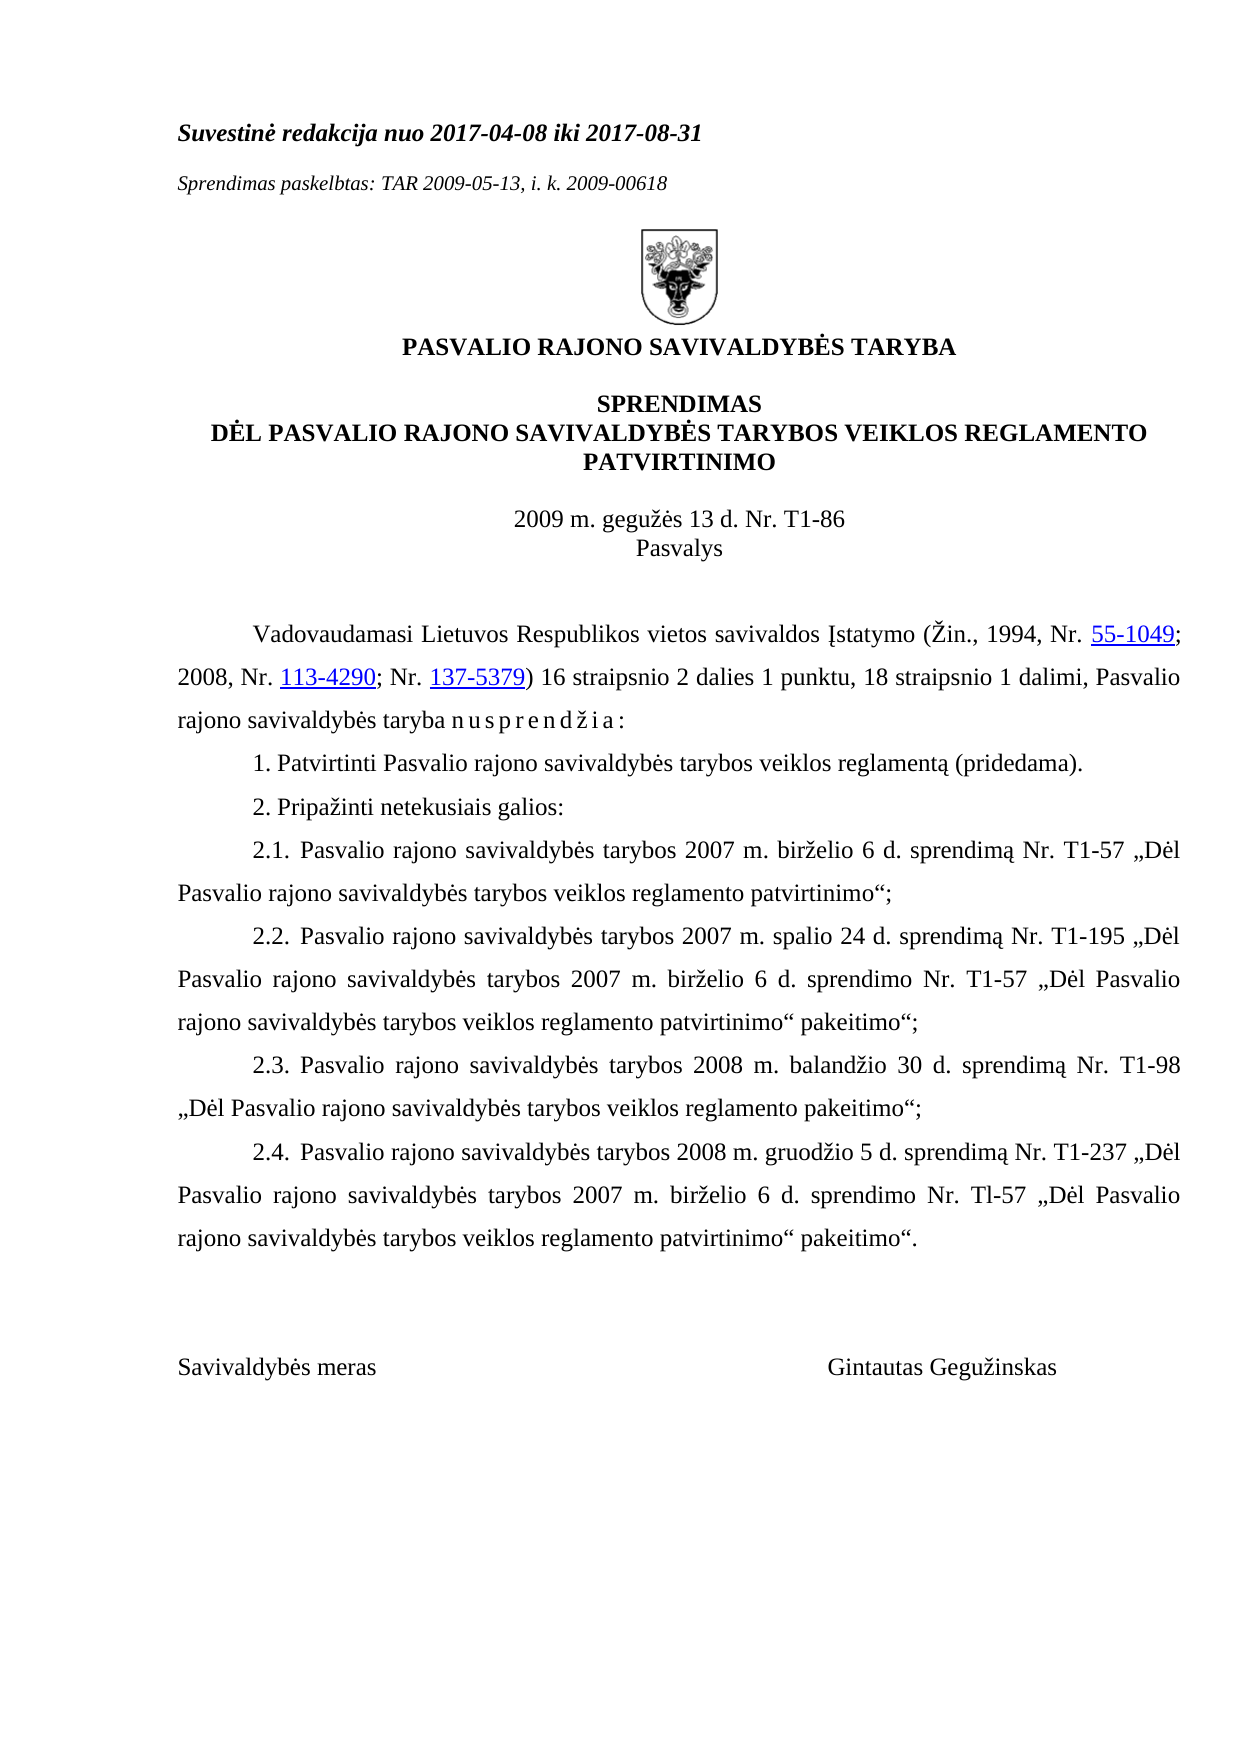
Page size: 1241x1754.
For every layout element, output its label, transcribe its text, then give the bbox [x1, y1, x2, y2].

text 2009 m. gegužės 13 d. Nr. T1-86 [177, 504, 1181, 533]
text 2.4. Pasvalio rajono savivaldybės tarybos 2008 m. gruodžio 5 d. sprendimą Nr. T1-237 „Dėl Pasvalio rajono savivaldybės tarybos 2007 m. birželio 6 d. sprendimo Nr. Tl-57 „Dėl Pasvalio rajono savivaldybės tarybos veiklos reglamento patvirtinimo“ pakeitimo“. [177, 1137, 1181, 1252]
text DĖL PASVALIO RAJONO SAVIVALDYBĖS TARYBOS VEIKLOS REGLAMENTO PATVIRTINIMO [177, 418, 1181, 475]
text Savivaldybės meras Gintautas Gegužinskas [177, 1352, 1181, 1381]
text 1. Patvirtinti Pasvalio rajono savivaldybės tarybos veiklos reglamentą (pridedama). [177, 748, 1181, 777]
text 2.3. Pasvalio rajono savivaldybės tarybos 2008 m. balandžio 30 d. sprendimą Nr. T1-98 „Dėl Pasvalio rajono savivaldybės tarybos veiklos reglamento pakeitimo“; [177, 1050, 1181, 1122]
text Sprendimas paskelbtas: TAR 2009-05-13, i. k. 2009-00618 [177, 171, 1181, 195]
text 2.1. Pasvalio rajono savivaldybės tarybos 2007 m. birželio 6 d. sprendimą Nr. T1-57 „Dėl Pasvalio rajono savivaldybės tarybos veiklos reglamento patvirtinimo“; [177, 835, 1181, 907]
text Pasvalys [177, 533, 1181, 562]
text Suvestinė redakcija nuo 2017-04-08 iki 2017-08-31 [177, 118, 1181, 147]
text 2.2. Pasvalio rajono savivaldybės tarybos 2007 m. spalio 24 d. sprendimą Nr. T1-195 „Dėl Pasvalio rajono savivaldybės tarybos 2007 m. birželio 6 d. sprendimo Nr. T1-57 „Dėl Pasvalio rajono savivaldybės tarybos veiklos reglamento patvirtinimo“ pakeitimo“; [177, 921, 1181, 1036]
text PASVALIO RAJONO SAVIVALDYBĖS TARYBA [177, 332, 1181, 360]
text SPRENDIMAS [177, 389, 1181, 418]
text Vadovaudamasi Lietuvos Respublikos vietos savivaldos Įstatymo (Žin., 1994, Nr. 55-1049; 2008, Nr. 113-4290; Nr. 137-5379) 16 straipsnio 2 dalies 1 punktu, 18 straipsnio 1 dalimi, Pasvalio rajono savivaldybės taryba nusprendžia: [177, 619, 1181, 734]
text 2. Pripažinti netekusiais galios: [177, 792, 1181, 820]
